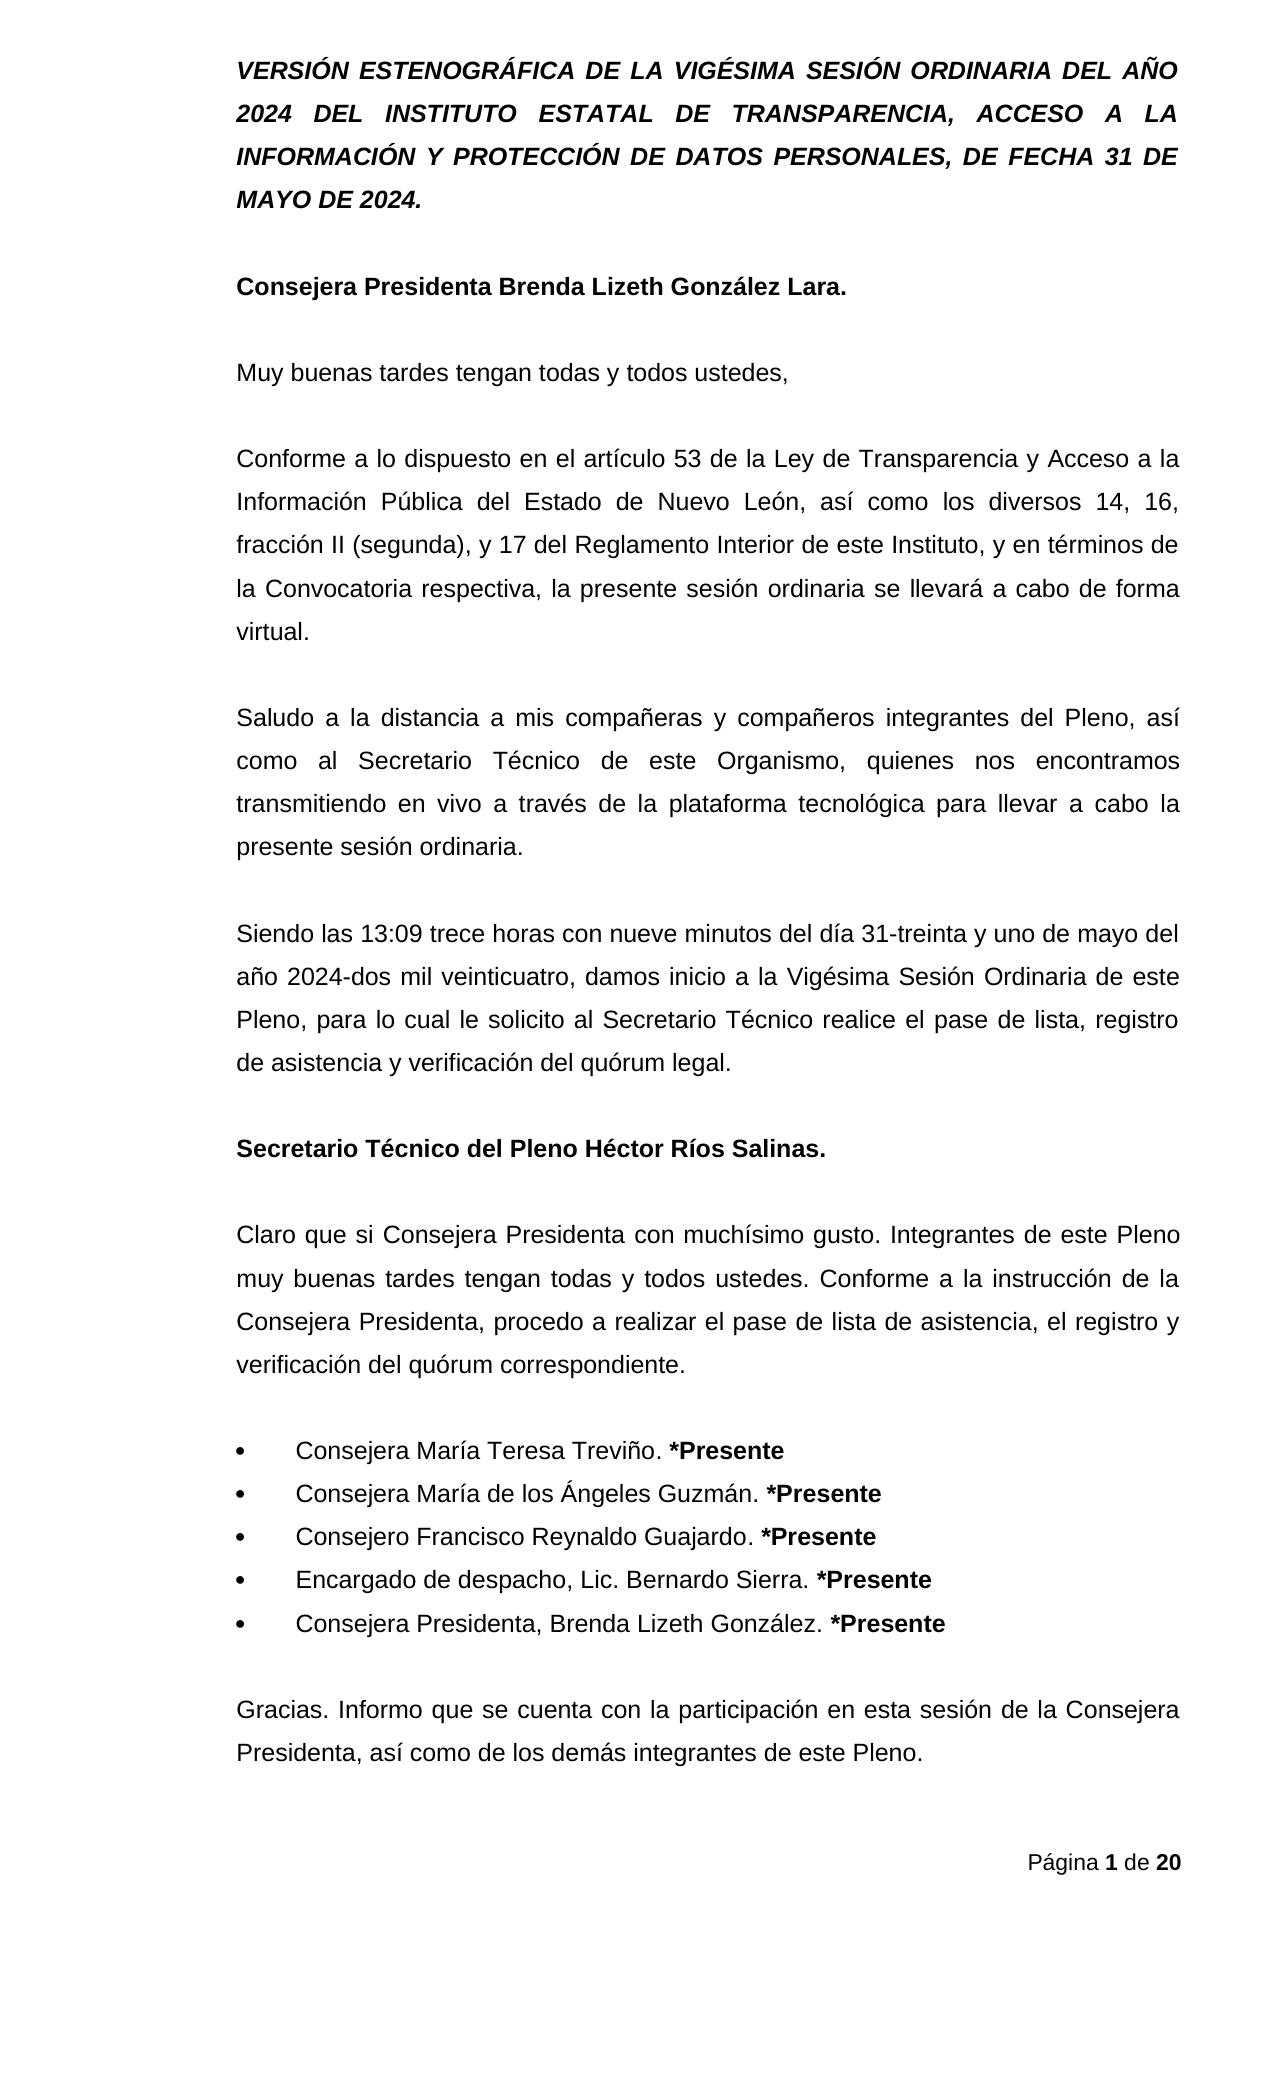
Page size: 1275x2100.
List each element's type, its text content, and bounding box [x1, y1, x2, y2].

list Consejera Presidenta, Brenda Lizeth González. *Presente [236, 1609, 1181, 1637]
list Encargado de despacho, Lic. Bernardo Sierra. *Presente [236, 1566, 1181, 1594]
text VERSIÓN ESTENOGRÁFICA DE LA VIGÉSIMA SESIÓN ORDINARIA DEL AÑO 2024 DEL INSTITUTO ESTATAL DE TRANSPARENCIA, ACCESO A LA INFORMACIÓN Y PROTECCIÓN DE DATOS PERSONALES, DE FECHA 31 DE MAYO DE 2024. [236, 56, 1181, 214]
text Claro que si Consejera Presidenta con muchísimo gusto. Integrantes de este Pleno muy buenas tardes tengan todas y todos ustedes. Conforme a la instrucción de la Consejera Presidenta, procedo a realizar el pase de lista de asistencia, el registro y verificación del quórum correspondiente. [236, 1221, 1181, 1379]
text Consejera Presidenta Brenda Lizeth González Lara. [236, 272, 1181, 301]
text Muy buenas tardes tengan todas y todos ustedes, [236, 358, 1181, 387]
list Consejero Francisco Reynaldo Guajardo. *Presente [236, 1522, 1181, 1551]
list Consejera María de los Ángeles Guzmán. *Presente [236, 1479, 1181, 1508]
text Saludo a la distancia a mis compañeras y compañeros integrantes del Pleno, así como al Secretario Técnico de este Organismo, quienes nos encontramos transmitiendo en vivo a través de la plataforma tecnológica para llevar a cabo la presente sesión ordinaria. [236, 703, 1181, 861]
text Conforme a lo dispuesto en el artículo 53 de la Ley de Transparencia y Acceso a la Información Pública del Estado de Nuevo León, así como los diversos 14, 16, fracción II (segunda), y 17 del Reglamento Interior de este Instituto, y en términos de la Convocatoria respectiva, la presente sesión ordinaria se llevará a cabo de forma virtual. [236, 444, 1181, 646]
text Secretario Técnico del Pleno Héctor Ríos Salinas. [236, 1134, 1181, 1163]
text Siendo las 13:09 trece horas con nueve minutos del día 31-treinta y uno de mayo del año 2024-dos mil veinticuatro, damos inicio a la Vigésima Sesión Ordinaria de este Pleno, para lo cual le solicito al Secretario Técnico realice el pase de lista, registro de asistencia y verificación del quórum legal. [236, 919, 1181, 1077]
text Gracias. Informo que se cuenta con la participación en esta sesión de la Consejera Presidenta, así como de los demás integrantes de este Pleno. [236, 1695, 1181, 1767]
list Consejera María Teresa Treviño. *Presente [236, 1436, 1181, 1465]
